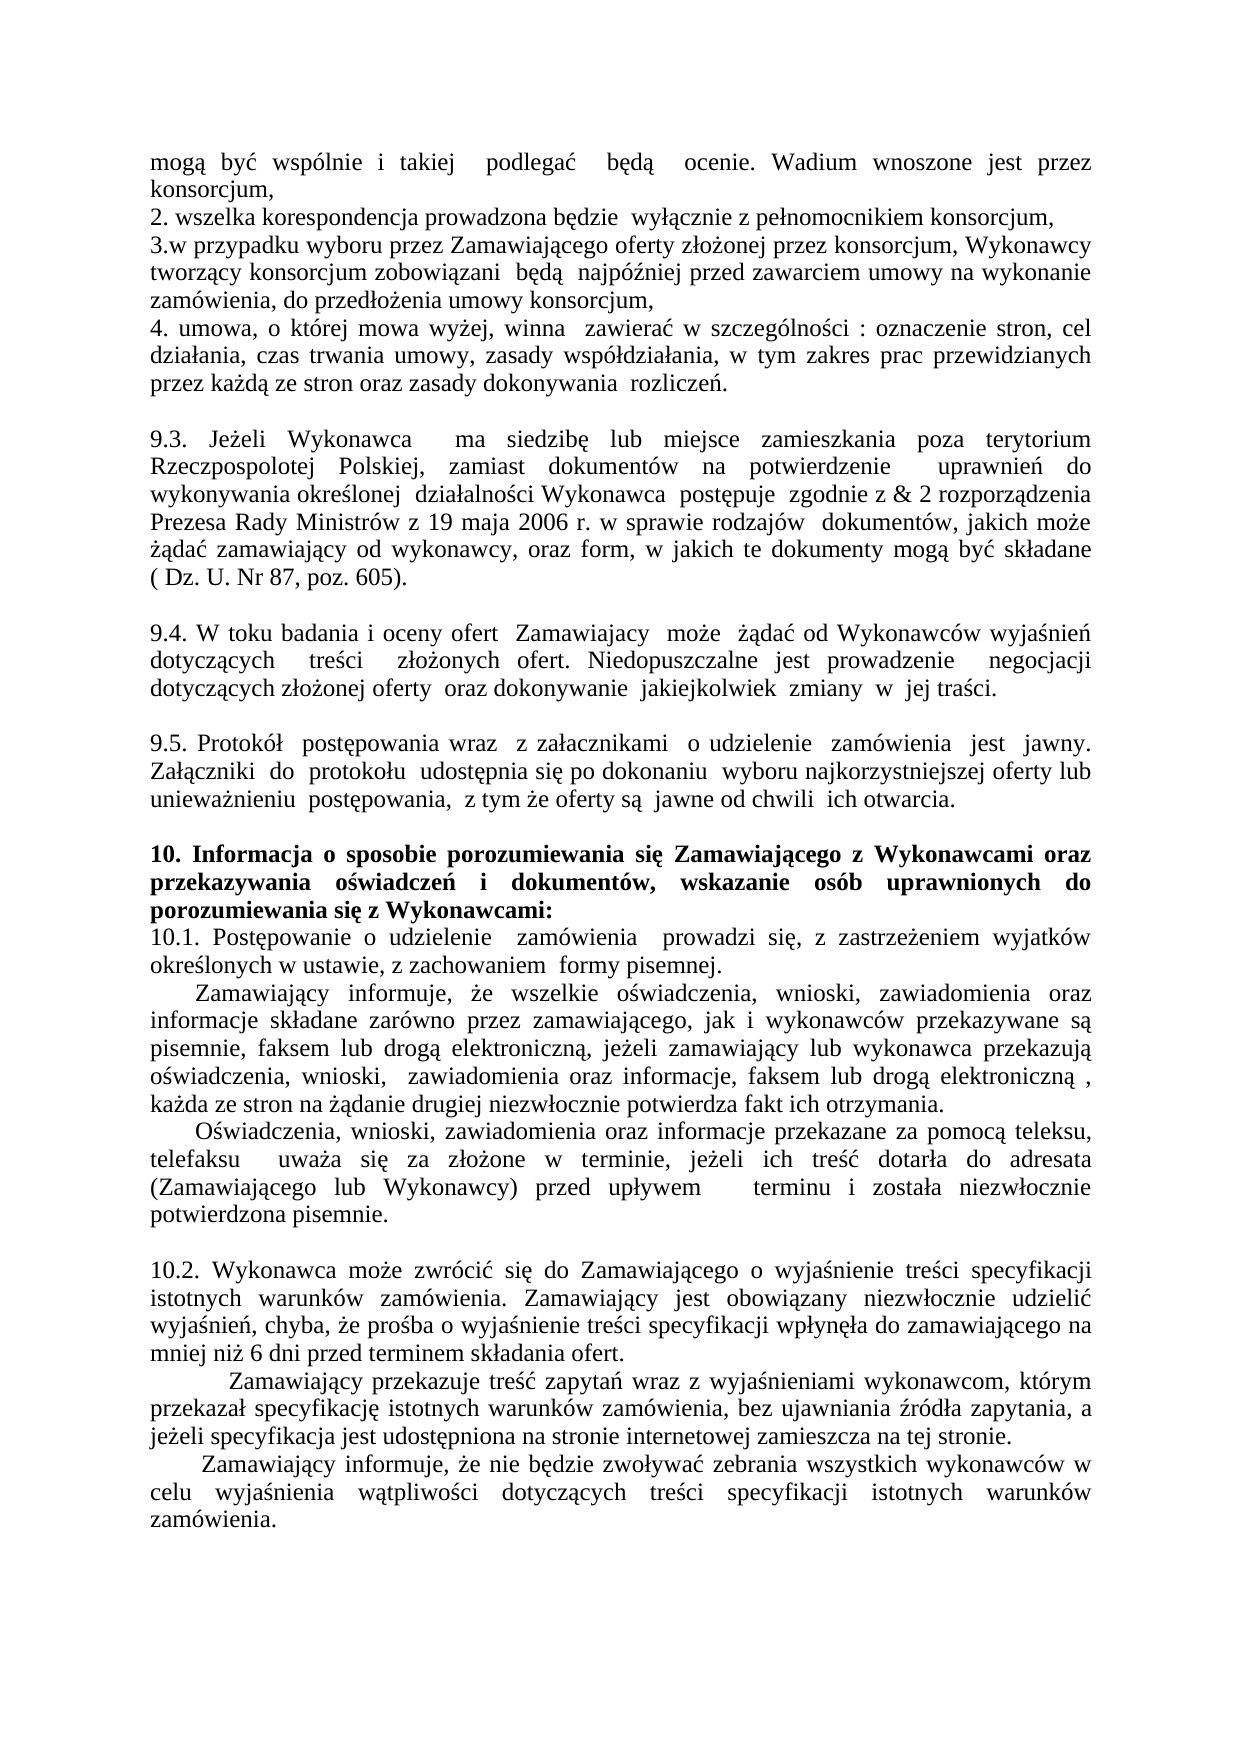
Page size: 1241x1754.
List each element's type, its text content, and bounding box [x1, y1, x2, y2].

subtitle mogą być wspólnie i takiej podlegać będą ocenie. Wadium wnoszone jest przez konsorcjum, [150, 148, 1092, 203]
subtitle 9.3. Jeżeli Wykonawca ma siedzibę lub miejsce zamieszkania poza terytorium Rzeczpospolotej Polskiej, zamiast dokumentów na potwierdzenie uprawnień do wykonywania określonej działalności Wykonawca postępuje zgodnie z & 2 rozporządzenia Prezesa Rady Ministrów z 19 maja 2006 r. w sprawie rodzajów dokumentów, jakich może żądać zamawiający od wykonawcy, oraz form, w jakich te dokumenty mogą być składane ( Dz. U. Nr 87, poz. 605). [150, 425, 1092, 591]
text Zamawiający informuje, że nie będzie zwoływać zebrania wszystkich wykonawców w celu wyjaśnienia wątpliwości dotyczących treści specyfikacji istotnych warunków zamówienia. [150, 1450, 1092, 1533]
subtitle 4. umowa, o której mowa wyżej, winna zawierać w szczególności : oznaczenie stron, cel działania, czas trwania umowy, zasady współdziałania, w tym zakres prac przewidzianych przez każdą ze stron oraz zasady dokonywania rozliczeń. [150, 314, 1092, 397]
subtitle 3.w przypadku wyboru przez Zamawiającego oferty złożonej przez konsorcjum, Wykonawcy tworzący konsorcjum zobowiązani będą najpóźniej przed zawarciem umowy na wykonanie zamówienia, do przedłożenia umowy konsorcjum, [150, 231, 1092, 314]
text Zamawiający informuje, że wszelkie oświadczenia, wnioski, zawiadomienia oraz informacje składane zarówno przez zamawiającego, jak i wykonawców przekazywane są pisemnie, faksem lub drogą elektroniczną, jeżeli zamawiający lub wykonawca przekazują oświadczenia, wnioski, zawiadomienia oraz informacje, faksem lub drogą elektroniczną , każda ze stron na żądanie drugiej niezwłocznie potwierdza fakt ich otrzymania. [150, 979, 1092, 1117]
subtitle Zamawiający przekazuje treść zapytań wraz z wyjaśnieniami wykonawcom, którym przekazał specyfikację istotnych warunków zamówienia, bez ujawniania źródła zapytania, a jeżeli specyfikacja jest udostępniona na stronie internetowej zamieszcza na tej stronie. [150, 1367, 1092, 1450]
text Oświadczenia, wnioski, zawiadomienia oraz informacje przekazane za pomocą teleksu, telefaksu uważa się za złożone w terminie, jeżeli ich treść dotarła do adresata (Zamawiającego lub Wykonawcy) przed upływem terminu i została niezwłocznie potwierdzona pisemnie. [150, 1117, 1092, 1228]
subtitle 10.1. Postępowanie o udzielenie zamówienia prowadzi się, z zastrzeżeniem wyjatków określonych w ustawie, z zachowaniem formy pisemnej. [150, 923, 1092, 979]
subtitle 10.2. Wykonawca może zwrócić się do Zamawiającego o wyjaśnienie treści specyfikacji istotnych warunków zamówienia. Zamawiający jest obowiązany niezwłocznie udzielić wyjaśnień, chyba, że prośba o wyjaśnienie treści specyfikacji wpłynęła do zamawiającego na mniej niż 6 dni przed terminem składania ofert. [150, 1256, 1092, 1367]
subtitle 2. wszelka korespondencja prowadzona będzie wyłącznie z pełnomocnikiem konsorcjum, [150, 203, 1092, 231]
subtitle 10. Informacja o sposobie porozumiewania się Zamawiającego z Wykonawcami oraz przekazywania oświadczeń i dokumentów, wskazanie osób uprawnionych do porozumiewania się z Wykonawcami: [150, 840, 1092, 923]
subtitle 9.5. Protokół postępowania wraz z załacznikami o udzielenie zamówienia jest jawny. Załączniki do protokołu udostępnia się po dokonaniu wyboru najkorzystniejszej oferty lub unieważnieniu postępowania, z tym że oferty są jawne od chwili ich otwarcia. [150, 729, 1092, 813]
subtitle 9.4. W toku badania i oceny ofert Zamawiajacy może żądać od Wykonawców wyjaśnień dotyczących treści złożonych ofert. Niedopuszczalne jest prowadzenie negocjacji dotyczących złożonej oferty oraz dokonywanie jakiejkolwiek zmiany w jej traści. [150, 619, 1092, 702]
